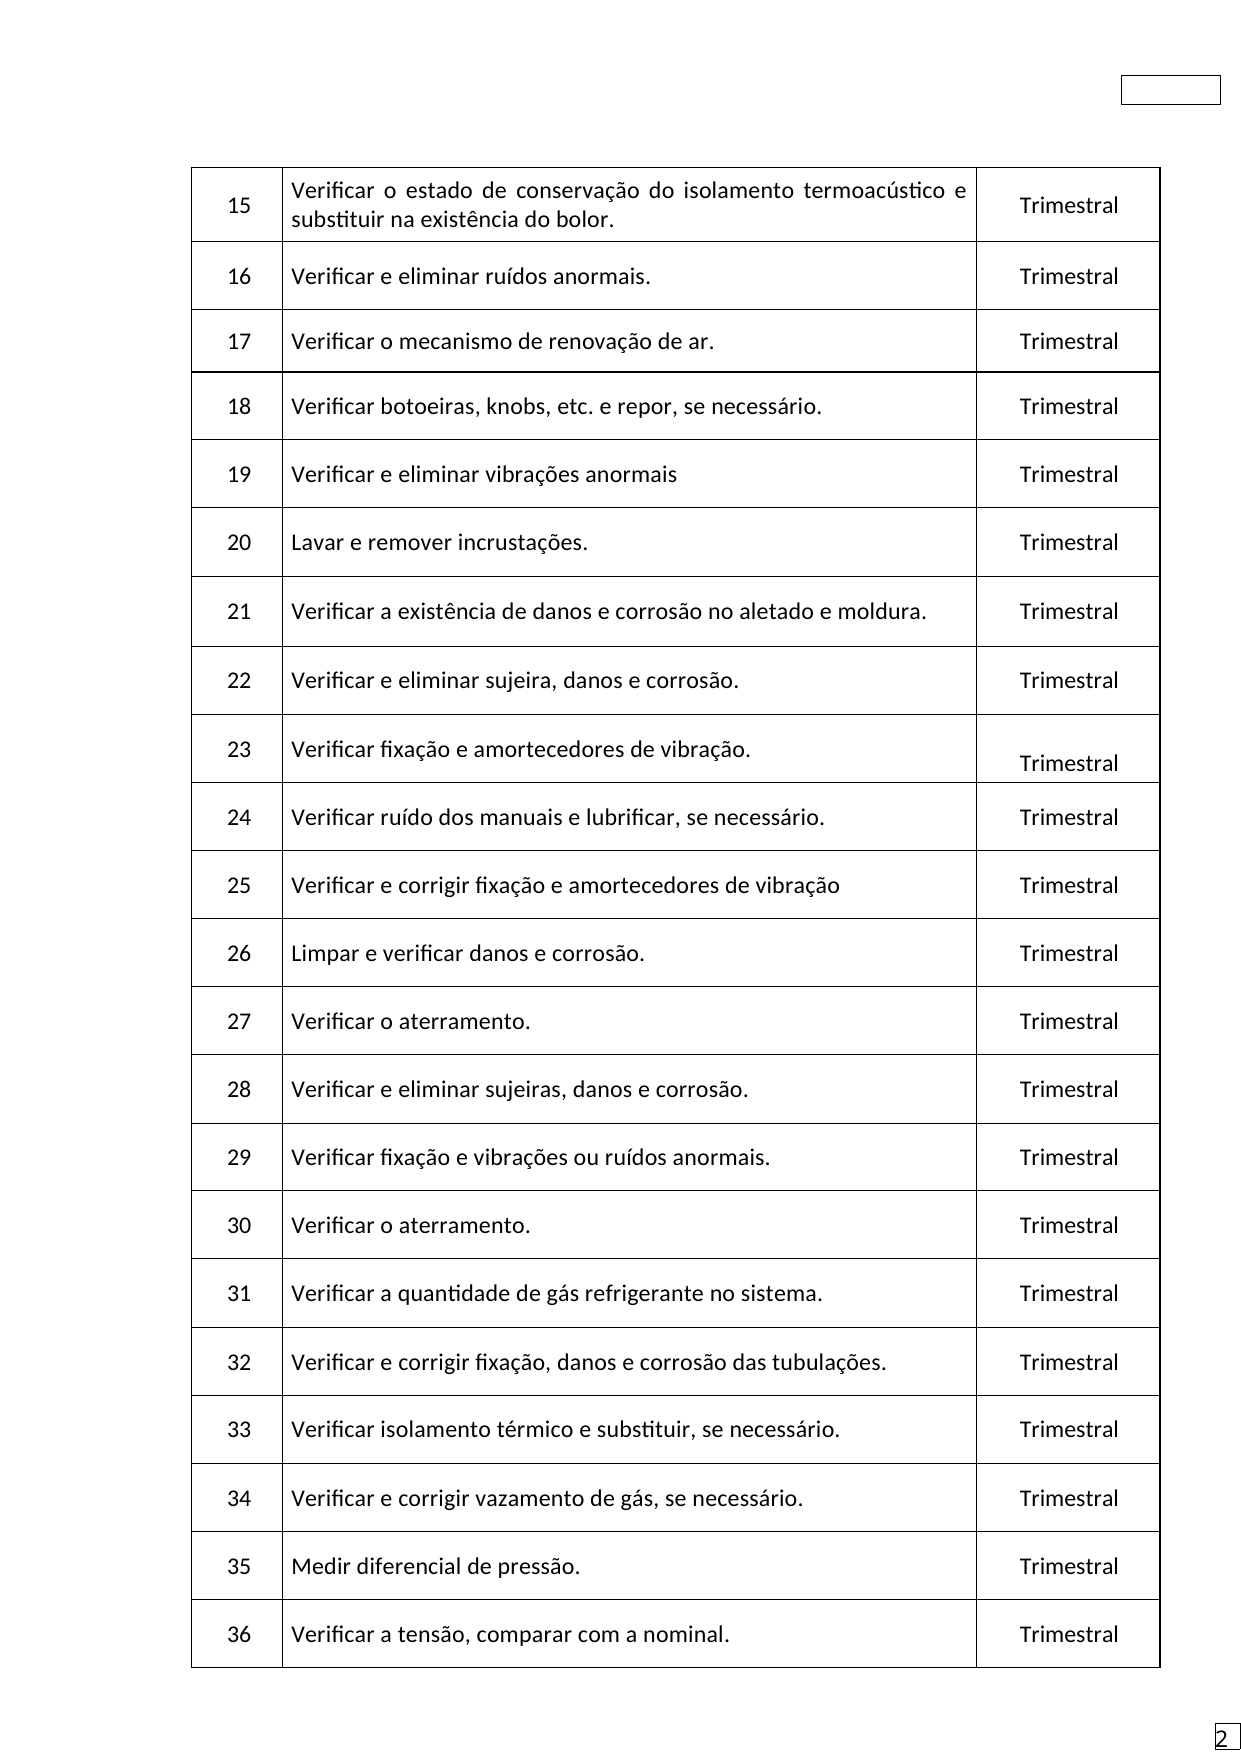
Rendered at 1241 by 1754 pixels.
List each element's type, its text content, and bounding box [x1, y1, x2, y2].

table_cell Trimestral [977, 1532, 1159, 1599]
table_cell Trimestral [977, 987, 1159, 1054]
table_cell 21 [192, 577, 282, 646]
table_cell Trimestral [977, 168, 1159, 241]
table_cell 36 [192, 1600, 282, 1667]
table_cell Trimestral [977, 1464, 1159, 1531]
table_cell 30 [192, 1191, 282, 1258]
table_cell Verificar e corrigir vazamento de gás, se necessário. [283, 1464, 976, 1531]
table_cell Verificar a quantidade de gás refrigerante no sistema. [283, 1259, 976, 1327]
table_cell 27 [192, 987, 282, 1054]
table_cell Verificar fixação e amortecedores de vibração. [283, 715, 976, 782]
table_cell Trimestral [977, 310, 1159, 371]
table_cell Trimestral [977, 1600, 1159, 1667]
table_cell 19 [192, 440, 282, 507]
table_cell Verificar botoeiras, knobs, etc. e repor, se necessário. [283, 373, 976, 439]
table_cell 33 [192, 1396, 282, 1463]
table_cell Trimestral [977, 440, 1159, 507]
table_cell Trimestral [977, 783, 1159, 850]
table_cell 34 [192, 1464, 282, 1531]
table_cell Trimestral [977, 919, 1159, 986]
table_cell 31 [192, 1259, 282, 1327]
table_cell Verificar o aterramento. [283, 987, 976, 1054]
table_cell Verificar e eliminar sujeira, danos e corrosão. [283, 647, 976, 714]
table_cell Trimestral [977, 577, 1159, 646]
table_cell Verificar a tensão, comparar com a nominal. [283, 1600, 976, 1667]
table_cell Trimestral [977, 1328, 1159, 1395]
table_cell Verificar ruído dos manuais e lubrificar, se necessário. [283, 783, 976, 850]
table_cell Trimestral [977, 1259, 1159, 1327]
table_cell Verificar a existência de danos e corrosão no aletado e moldura. [283, 577, 976, 646]
table_cell Verificar o mecanismo de renovação de ar. [283, 310, 976, 371]
table_cell 28 [192, 1055, 282, 1122]
table_cell Trimestral [977, 1191, 1159, 1258]
table_cell Limpar e verificar danos e corrosão. [283, 919, 976, 986]
table_cell Trimestral [977, 1396, 1159, 1463]
table_cell Trimestral [977, 242, 1159, 309]
table_cell 25 [192, 851, 282, 918]
table_cell Trimestral [977, 851, 1159, 918]
table_cell 16 [192, 242, 282, 309]
table_cell Trimestral [977, 647, 1159, 714]
table_cell 15 [192, 168, 282, 241]
table_cell Verificar o aterramento. [283, 1191, 976, 1258]
table_cell 17 [192, 310, 282, 371]
table_cell Lavar e remover incrustações. [283, 508, 976, 576]
table_cell Verificar isolamento térmico e substituir, se necessário. [283, 1396, 976, 1463]
table_cell Verificar o estado de conservação do isolamento termoacústico e substituir na existência do bolor. [283, 168, 976, 241]
table_cell 18 [192, 373, 282, 439]
table_cell Trimestral [977, 1124, 1159, 1190]
table_cell Verificar e corrigir fixação, danos e corrosão das tubulações. [283, 1328, 976, 1395]
table_cell Trimestral [977, 373, 1159, 439]
table_cell 23 [192, 715, 282, 782]
table_cell 32 [192, 1328, 282, 1395]
table_cell Verificar e eliminar vibrações anormais [283, 440, 976, 507]
table_cell Verificar fixação e vibrações ou ruídos anormais. [283, 1124, 976, 1190]
table_cell Trimestral [977, 508, 1159, 576]
table_cell Trimestral [977, 1055, 1159, 1122]
table_cell 22 [192, 647, 282, 714]
table_cell Medir diferencial de pressão. [283, 1532, 976, 1599]
table_cell 35 [192, 1532, 282, 1599]
table_cell Verificar e eliminar sujeiras, danos e corrosão. [283, 1055, 976, 1122]
table_cell 24 [192, 783, 282, 850]
table_cell Verificar e eliminar ruídos anormais. [283, 242, 976, 309]
table_cell Trimestral [977, 715, 1159, 782]
table_cell Verificar e corrigir fixação e amortecedores de vibração [283, 851, 976, 918]
table_cell 20 [192, 508, 282, 576]
table_cell 29 [192, 1124, 282, 1190]
table_cell 26 [192, 919, 282, 986]
